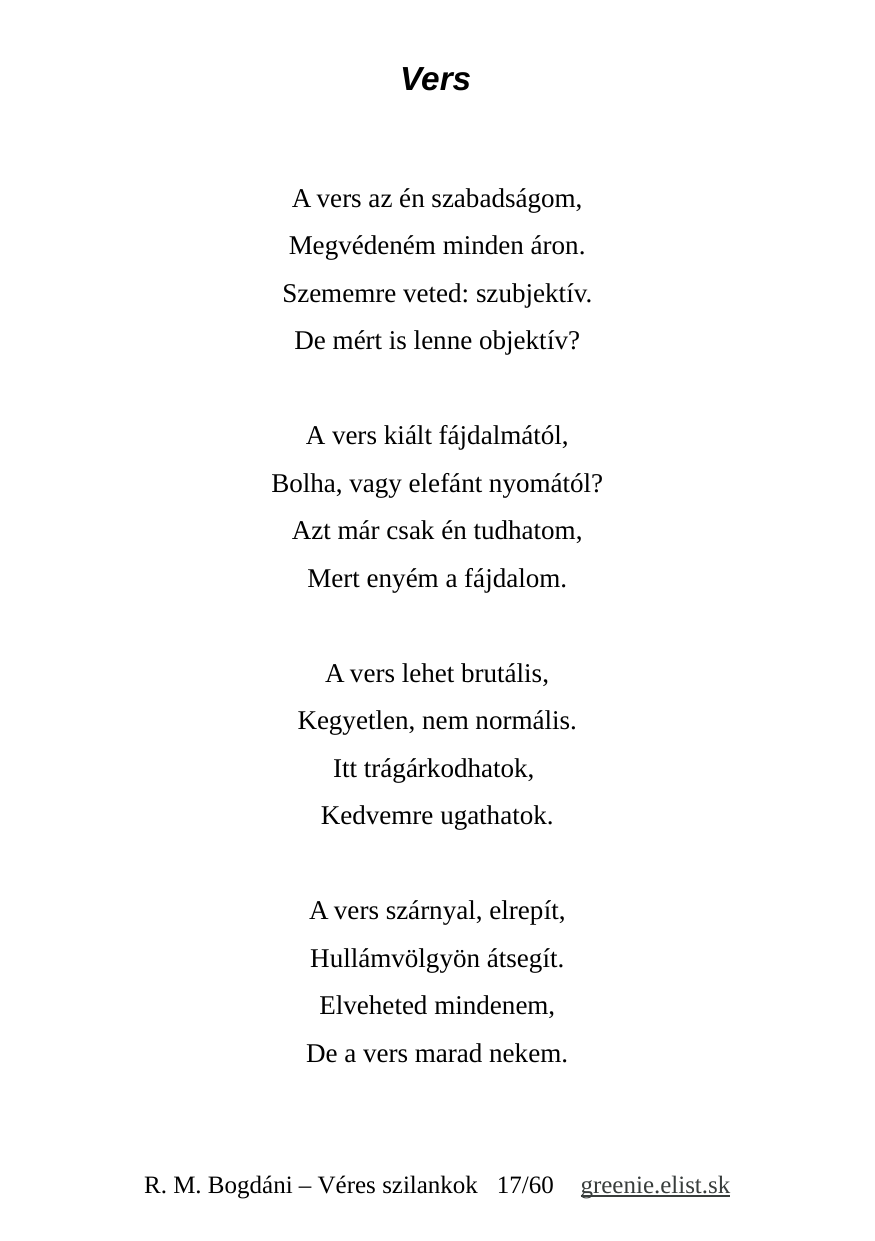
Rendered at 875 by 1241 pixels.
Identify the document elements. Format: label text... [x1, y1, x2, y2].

subtitle Vers [41, 59, 833, 97]
text A vers szárnyal, elrepít, [41, 894, 833, 926]
text A vers az én szabadságom, [41, 182, 833, 213]
text Azt már csak én tudhatom, [41, 514, 833, 546]
text Kegyetlen, nem normális. [41, 704, 833, 736]
text Itt trágárkodhatok, [41, 752, 833, 783]
text Megvédeném minden áron. [41, 229, 833, 261]
text Bolha, vagy elefánt nyomától? [41, 467, 833, 498]
text Kedvemre ugathatok. [41, 799, 833, 831]
text Elveheted mindenem, [41, 989, 833, 1021]
text Mert enyém a fájdalom. [41, 562, 833, 593]
text De mért is lenne objektív? [41, 324, 833, 356]
text De a vers marad nekem. [41, 1037, 833, 1068]
text A vers kiált fájdalmától, [41, 419, 833, 451]
text Hullámvölgyön átsegít. [41, 942, 833, 973]
text A vers lehet brutális, [41, 657, 833, 688]
text Szememre veted: szubjektív. [41, 277, 833, 308]
